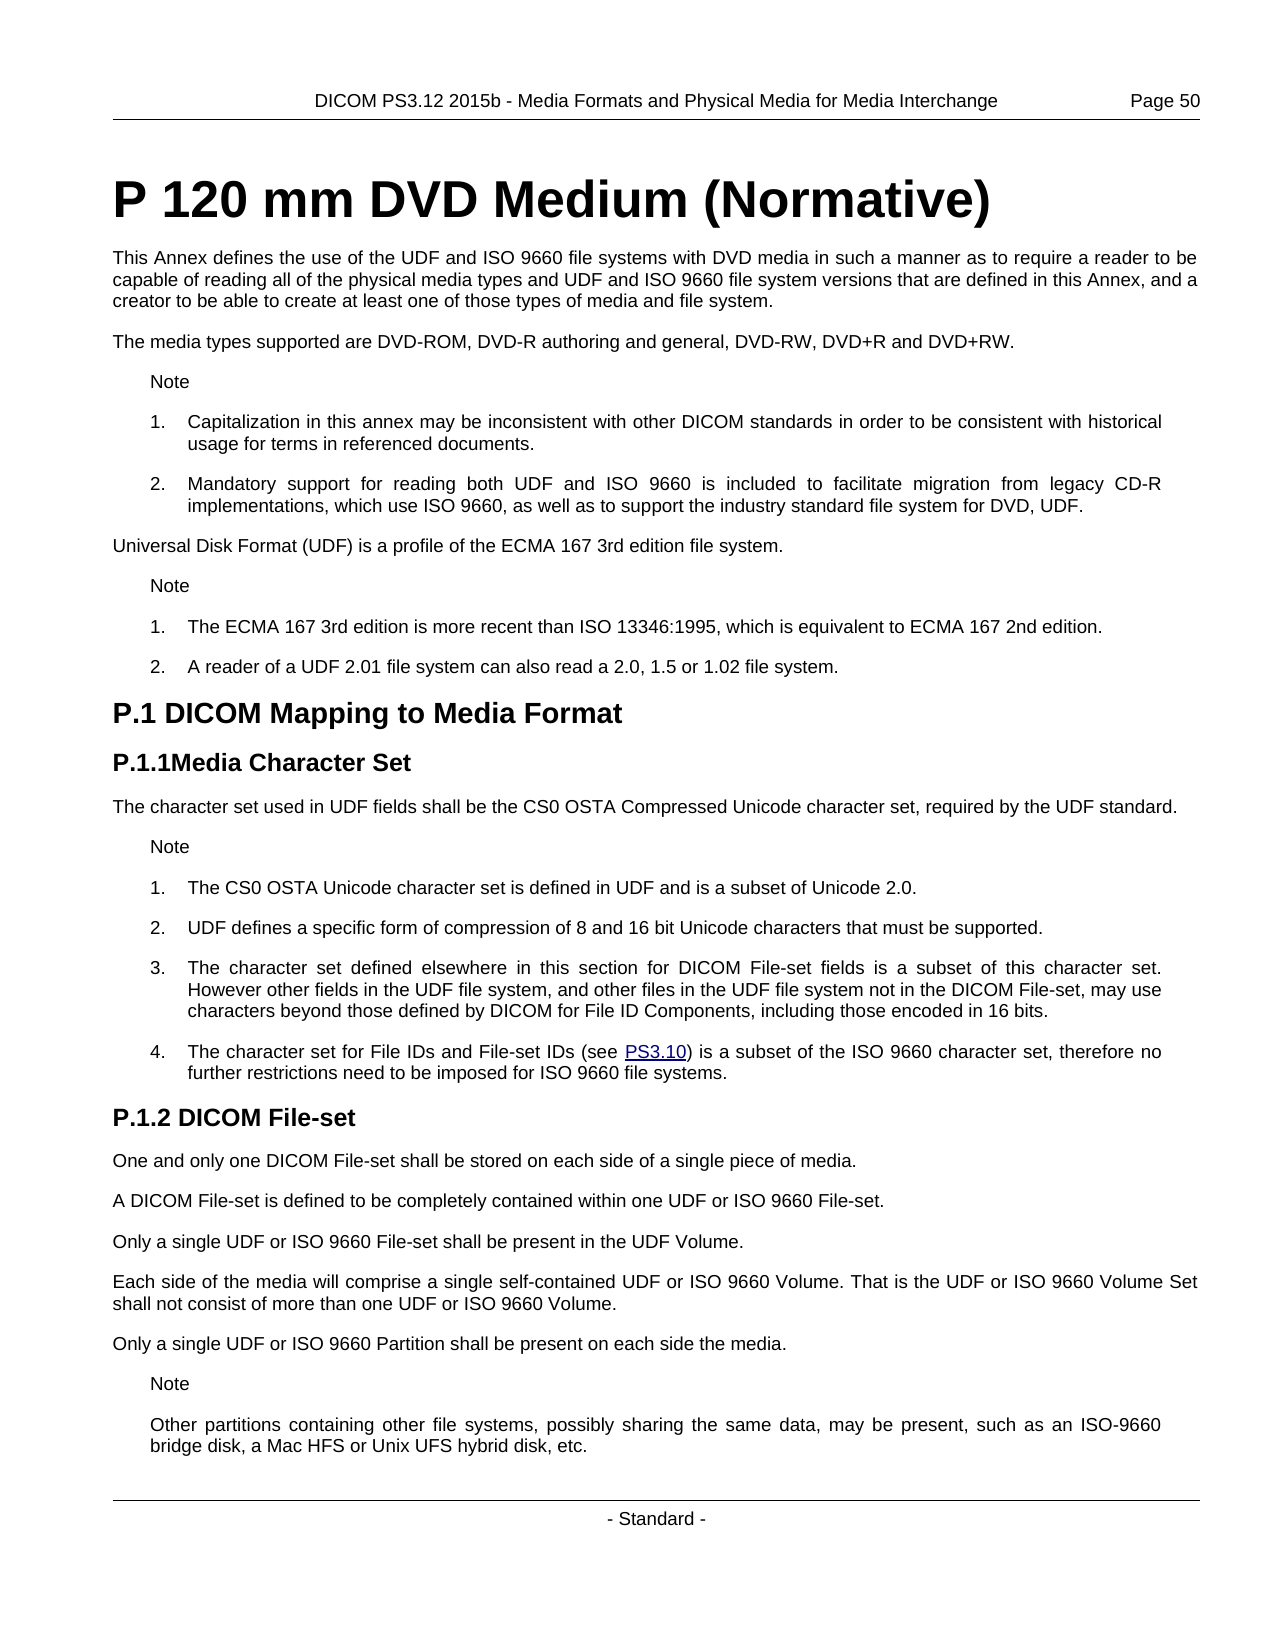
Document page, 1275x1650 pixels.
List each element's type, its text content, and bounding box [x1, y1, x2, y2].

list UDF defines a specific form of compression of 8 and 16 bit Unicode characters that must be supported. [150, 917, 1162, 938]
text Only a single UDF or ISO 9660 File-set shall be present in the UDF Volume. [112, 1231, 1200, 1252]
text A DICOM File-set is defined to be completely contained within one UDF or ISO 9660 File-set. [112, 1190, 1200, 1212]
text One and only one DICOM File-set shall be stored on each side of a single piece of media. [112, 1150, 1200, 1172]
list The CS0 OSTA Unicode character set is defined in UDF and is a subset of Unicode 2.0. [150, 877, 1162, 898]
text P.1.2 DICOM File-set [112, 1102, 1200, 1131]
text Note [150, 371, 1162, 392]
text P.1.1Media Character Set [112, 748, 1200, 777]
text Universal Disk Format (UDF) is a profile of the ECMA 167 3rd edition file system. [112, 535, 1200, 556]
text Each side of the media will comprise a single self-contained UDF or ISO 9660 Volume. That is the UDF or ISO 9660 Volume Set shall not consist of more than one UDF or ISO 9660 Volume. [112, 1271, 1200, 1314]
text Note [150, 1373, 1162, 1395]
list Capitalization in this annex may be inconsistent with other DICOM standards in order to be consistent with historical usage for terms in referenced documents. [150, 411, 1162, 454]
text This Annex defines the use of the UDF and ISO 9660 file systems with DVD media in such a manner as to require a reader to be capable of reading all of the physical media types and UDF and ISO 9660 file system versions that are defined in this Annex, and a creator to be able to create at least one of those types of media and file system. [112, 247, 1200, 312]
list The ECMA 167 3rd edition is more recent than ISO 13346:1995, which is equivalent to ECMA 167 2nd edition. [150, 616, 1162, 637]
text The character set used in UDF fields shall be the CS0 OSTA Compressed Unicode character set, required by the UDF standard. [112, 796, 1200, 817]
text P.1 DICOM Mapping to Media Format [112, 696, 1200, 730]
list The character set defined elsewhere in this section for DICOM File-set fields is a subset of this character set. However other fields in the UDF file system, and other files in the UDF file system not in the DICOM File-set, may use characters beyond those defined by DICOM for File ID Components, including those encoded in 16 bits. [150, 957, 1162, 1022]
text The media types supported are DVD-ROM, DVD-R authoring and general, DVD-RW, DVD+R and DVD+RW. [112, 331, 1200, 352]
text Note [150, 575, 1162, 597]
text Only a single UDF or ISO 9660 Partition shall be present on each side the media. [112, 1333, 1200, 1354]
list The character set for File IDs and File-set IDs (see PS3.10) is a subset of the ISO 9660 character set, therefore no further restrictions need to be imposed for ISO 9660 file systems. [150, 1041, 1162, 1084]
list Mandatory support for reading both UDF and ISO 9660 is included to facilitate migration from legacy CD-R implementations, which use ISO 9660, as well as to support the industry standard file system for DVD, UDF. [150, 473, 1162, 516]
list A reader of a UDF 2.01 file system can also read a 2.0, 1.5 or 1.02 file system. [150, 656, 1162, 677]
text P 120 mm DVD Medium (Normative) [112, 169, 1200, 228]
text Note [150, 836, 1162, 858]
text Other partitions containing other file systems, possibly sharing the same data, may be present, such as an ISO-9660 bridge disk, a Mac HFS or Unix UFS hybrid disk, etc. [150, 1413, 1162, 1457]
